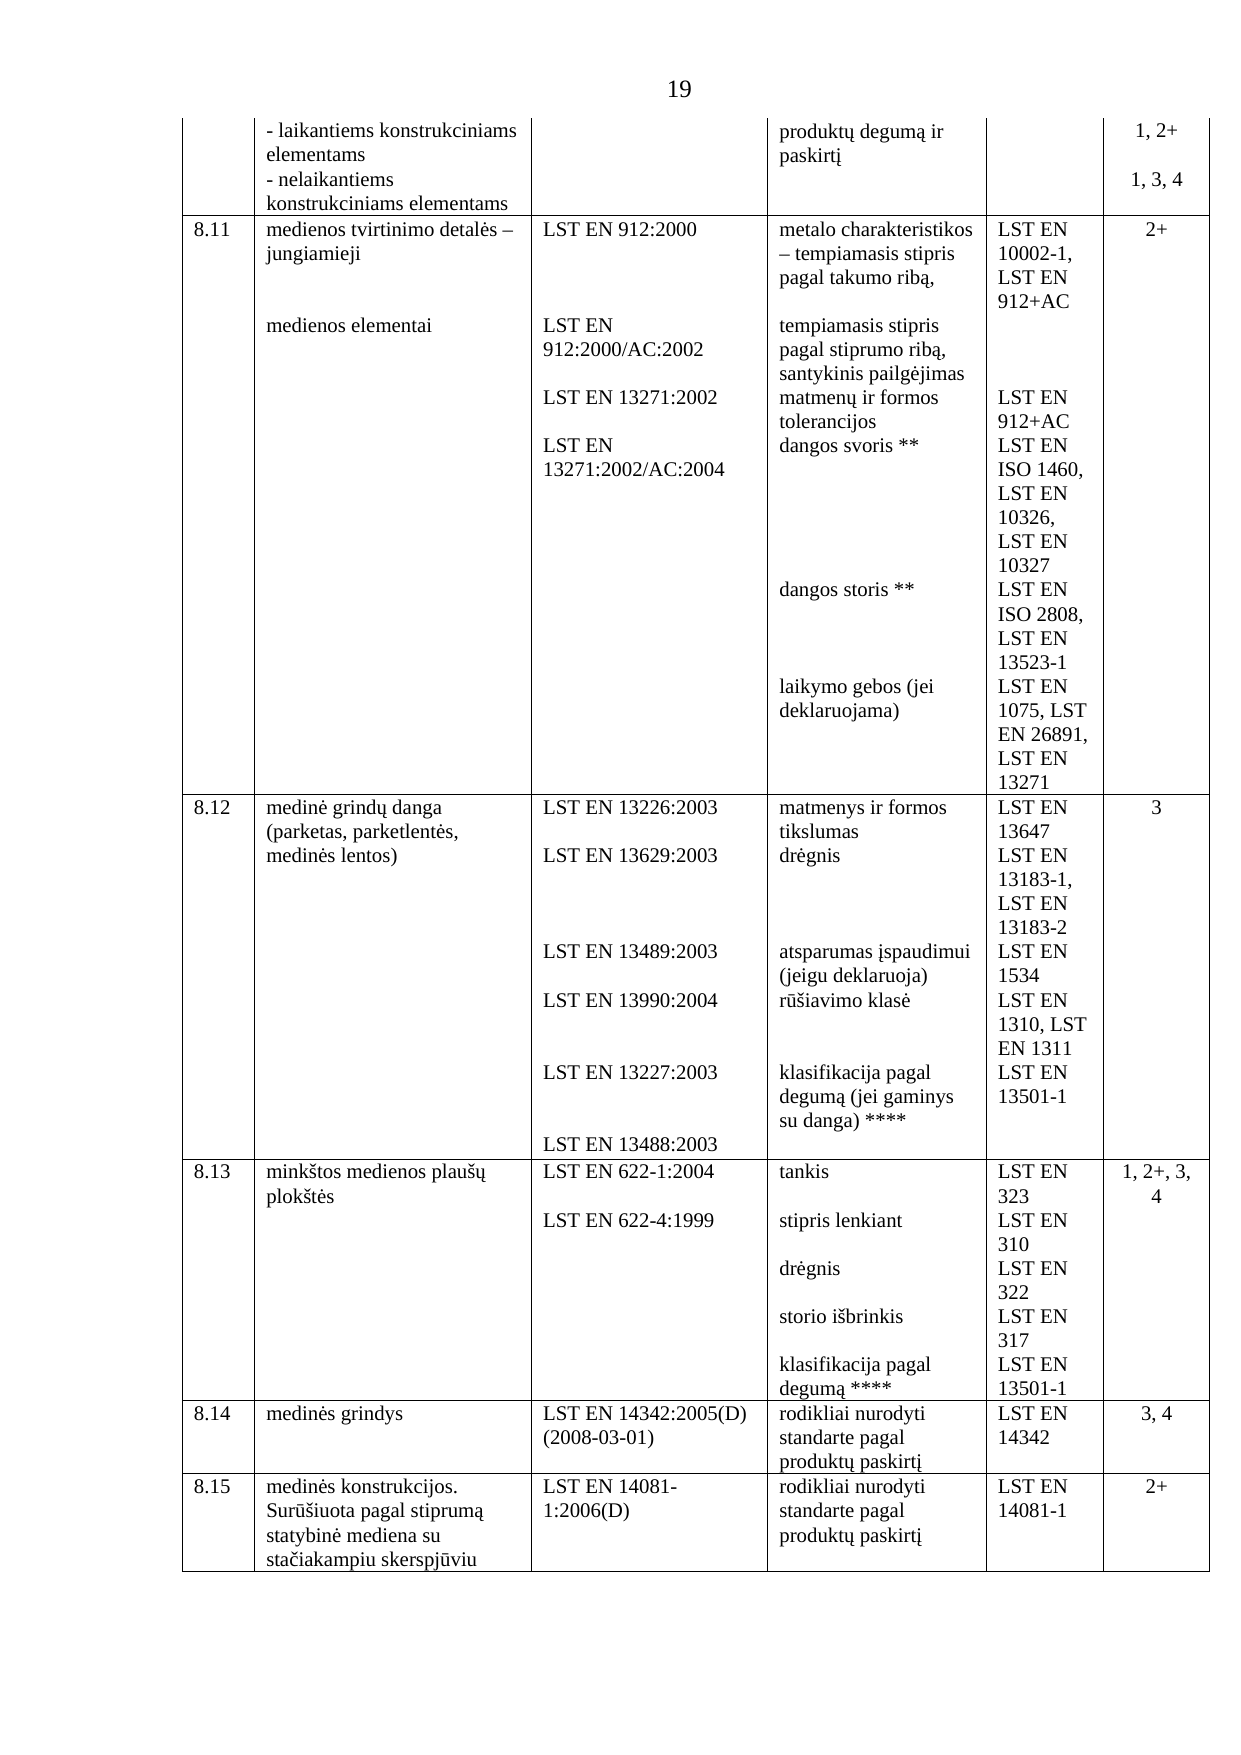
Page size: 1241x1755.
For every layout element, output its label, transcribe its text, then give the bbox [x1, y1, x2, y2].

table_cell produktų degumą ir paskirtį [768, 118, 986, 167]
table_cell LST EN 13501-1 [987, 1352, 1103, 1400]
table_cell dangos storis ** [768, 578, 986, 674]
table_cell [183, 1256, 254, 1304]
table_cell LST EN 13183-1, LST EN 13183-2 [987, 843, 1103, 939]
table_cell matmenų ir formos tolerancijos [768, 385, 986, 433]
table_cell laikymo gebos (jei deklaruojama) [768, 674, 986, 746]
table_cell LST EN 14081-1 [987, 1474, 1103, 1571]
table_cell [987, 313, 1103, 385]
table_cell [255, 988, 531, 1060]
table_cell [183, 1132, 254, 1158]
table_cell LST EN 14081-1:2006(D) [532, 1474, 767, 1571]
table_cell LST EN ISO 1460, LST EN 10326, [987, 433, 1103, 529]
table_cell [1104, 1304, 1209, 1352]
table_cell [1104, 674, 1209, 746]
table_cell [1104, 433, 1209, 529]
table_cell rūšiavimo klasė [768, 988, 986, 1060]
table_cell LST EN 13227:2003 [532, 1060, 767, 1132]
table_cell LST EN 13271:2002 [532, 385, 767, 433]
table_cell LST EN 912+AC [987, 385, 1103, 433]
table_cell LST EN 10002-1, LST EN 912+AC [987, 216, 1103, 313]
table_cell [183, 746, 254, 794]
table_cell [183, 433, 254, 529]
table_cell [255, 746, 531, 794]
table_cell medinė grindų danga (parketas, parketlentės, medinės lentos) [255, 795, 531, 939]
table_cell LST EN 622-4:1999 [532, 1208, 767, 1256]
table_cell LST EN 13647 [987, 795, 1103, 843]
table_cell [987, 167, 1103, 215]
table_cell [768, 167, 986, 215]
table_cell [1104, 578, 1209, 674]
table_cell - laikantiems konstrukciniams elementams [255, 118, 531, 167]
table_cell [183, 167, 254, 215]
table_cell [1104, 1060, 1209, 1132]
table_cell [532, 118, 767, 167]
table_cell [255, 674, 531, 746]
table_cell LST EN 310 [987, 1208, 1103, 1256]
table_cell [987, 118, 1103, 167]
table_cell [1104, 529, 1209, 577]
table_cell [183, 939, 254, 987]
table_cell [532, 578, 767, 674]
table_cell matmenys ir formos tikslumas [768, 795, 986, 843]
table_cell LST EN ISO 2808, LST EN 13523-1 [987, 578, 1103, 674]
table_cell LST EN 10327 [987, 529, 1103, 577]
table_cell [183, 529, 254, 577]
table_cell [255, 1304, 531, 1352]
table_cell LST EN 13271 [987, 746, 1103, 794]
table_cell [1104, 1208, 1209, 1256]
table_cell - nelaikantiems konstrukciniams elementams [255, 167, 531, 215]
table_cell [532, 1304, 767, 1352]
table_cell [183, 988, 254, 1060]
table_cell LST EN 13271:2002/AC:2004 [532, 433, 767, 529]
table_cell 2+ [1104, 1474, 1209, 1571]
table_cell 3, 4 [1104, 1401, 1209, 1473]
table_cell [1104, 843, 1209, 939]
table_cell [1104, 385, 1209, 433]
table_cell storio išbrinkis [768, 1304, 986, 1352]
table_cell medienos elementai [255, 313, 531, 385]
table_cell stipris lenkiant [768, 1208, 986, 1256]
table_cell [532, 1256, 767, 1304]
table_cell 8.12 [183, 795, 254, 843]
table_cell LST EN 1534 [987, 939, 1103, 987]
table_cell tempiamasis stipris pagal stiprumo ribą, santykinis pailgėjimas [768, 313, 986, 385]
table_cell [1104, 939, 1209, 987]
table_cell [255, 1132, 531, 1158]
table_cell [183, 674, 254, 746]
table_cell 8.11 [183, 216, 254, 313]
table_cell [532, 1352, 767, 1400]
table_cell [183, 1304, 254, 1352]
table_cell 2+ [1104, 216, 1209, 313]
table_cell [1104, 1352, 1209, 1400]
table_cell [768, 746, 986, 794]
table_cell metalo charakteristikos – tempiamasis stipris pagal takumo ribą, [768, 216, 986, 313]
table_cell [183, 118, 254, 167]
table_cell [532, 674, 767, 746]
table_cell LST EN 13629:2003 [532, 843, 767, 939]
table_cell [768, 1132, 986, 1158]
table_cell 1, 2+, 3, 4 [1104, 1160, 1209, 1208]
table_cell [183, 313, 254, 385]
table_cell 8.13 [183, 1160, 254, 1208]
table_cell LST EN 323 [987, 1160, 1103, 1208]
table_cell [1104, 746, 1209, 794]
table_cell LST EN 13990:2004 [532, 988, 767, 1060]
table_cell LST EN 13489:2003 [532, 939, 767, 987]
table_cell LST EN 13488:2003 [532, 1132, 767, 1158]
table_cell klasifikacija pagal degumą (jei gaminys su danga) **** [768, 1060, 986, 1132]
table_cell LST EN 14342 [987, 1401, 1103, 1473]
table_cell [183, 1060, 254, 1132]
table_cell [987, 1132, 1103, 1158]
table_cell [1104, 1256, 1209, 1304]
table_cell LST EN 13501-1 [987, 1060, 1103, 1132]
table_cell LST EN 322 [987, 1256, 1103, 1304]
table_cell LST EN 14342:2005(D) (2008-03-01) [532, 1401, 767, 1473]
table_cell [1104, 313, 1209, 385]
table_cell medienos tvirtinimo detalės – jungiamieji [255, 216, 531, 313]
table_cell [255, 1352, 531, 1400]
table_cell [255, 1208, 531, 1256]
table_cell 8.15 [183, 1474, 254, 1571]
table_cell [255, 433, 531, 529]
table_cell LST EN 622-1:2004 [532, 1160, 767, 1208]
table_cell [768, 529, 986, 577]
table_cell 1, 3, 4 [1104, 167, 1209, 215]
table_cell [1104, 1132, 1209, 1158]
table_cell [532, 746, 767, 794]
table_cell LST EN 13226:2003 [532, 795, 767, 843]
table_cell atsparumas įspaudimui (jeigu deklaruoja) [768, 939, 986, 987]
table_cell [183, 843, 254, 939]
table_cell [183, 1352, 254, 1400]
table_cell drėgnis [768, 843, 986, 939]
table_cell rodikliai nurodyti standarte pagal produktų paskirtį [768, 1474, 986, 1571]
table_cell tankis [768, 1160, 986, 1208]
table_cell [255, 939, 531, 987]
table_cell [255, 1060, 531, 1132]
table_cell [255, 1256, 531, 1304]
table_cell 8.14 [183, 1401, 254, 1473]
table_cell [255, 578, 531, 674]
table_cell LST EN 912:2000 [532, 216, 767, 313]
table_cell [532, 167, 767, 215]
table_cell medinės konstrukcijos. Surūšiuota pagal stiprumą statybinė mediena su stačiakampiu skerspjūviu [255, 1474, 531, 1571]
table_cell [183, 385, 254, 433]
table_cell klasifikacija pagal degumą **** [768, 1352, 986, 1400]
table_cell drėgnis [768, 1256, 986, 1304]
table_cell rodikliai nurodyti standarte pagal produktų paskirtį [768, 1401, 986, 1473]
table_cell 1, 2+ [1104, 118, 1209, 167]
table_cell LST EN 317 [987, 1304, 1103, 1352]
table_cell 3 [1104, 795, 1209, 843]
table_cell [532, 529, 767, 577]
table_cell [183, 1208, 254, 1256]
table_cell LST EN 1310, LST EN 1311 [987, 988, 1103, 1060]
table_cell [1104, 988, 1209, 1060]
table_cell [255, 385, 531, 433]
table_cell dangos svoris ** [768, 433, 986, 529]
table_cell LST EN 1075, LST EN 26891, [987, 674, 1103, 746]
table_cell minkštos medienos plaušų plokštės [255, 1160, 531, 1208]
table_cell medinės grindys [255, 1401, 531, 1473]
table_cell [255, 529, 531, 577]
table_cell [183, 578, 254, 674]
table_cell LST EN 912:2000/AC:2002 [532, 313, 767, 385]
